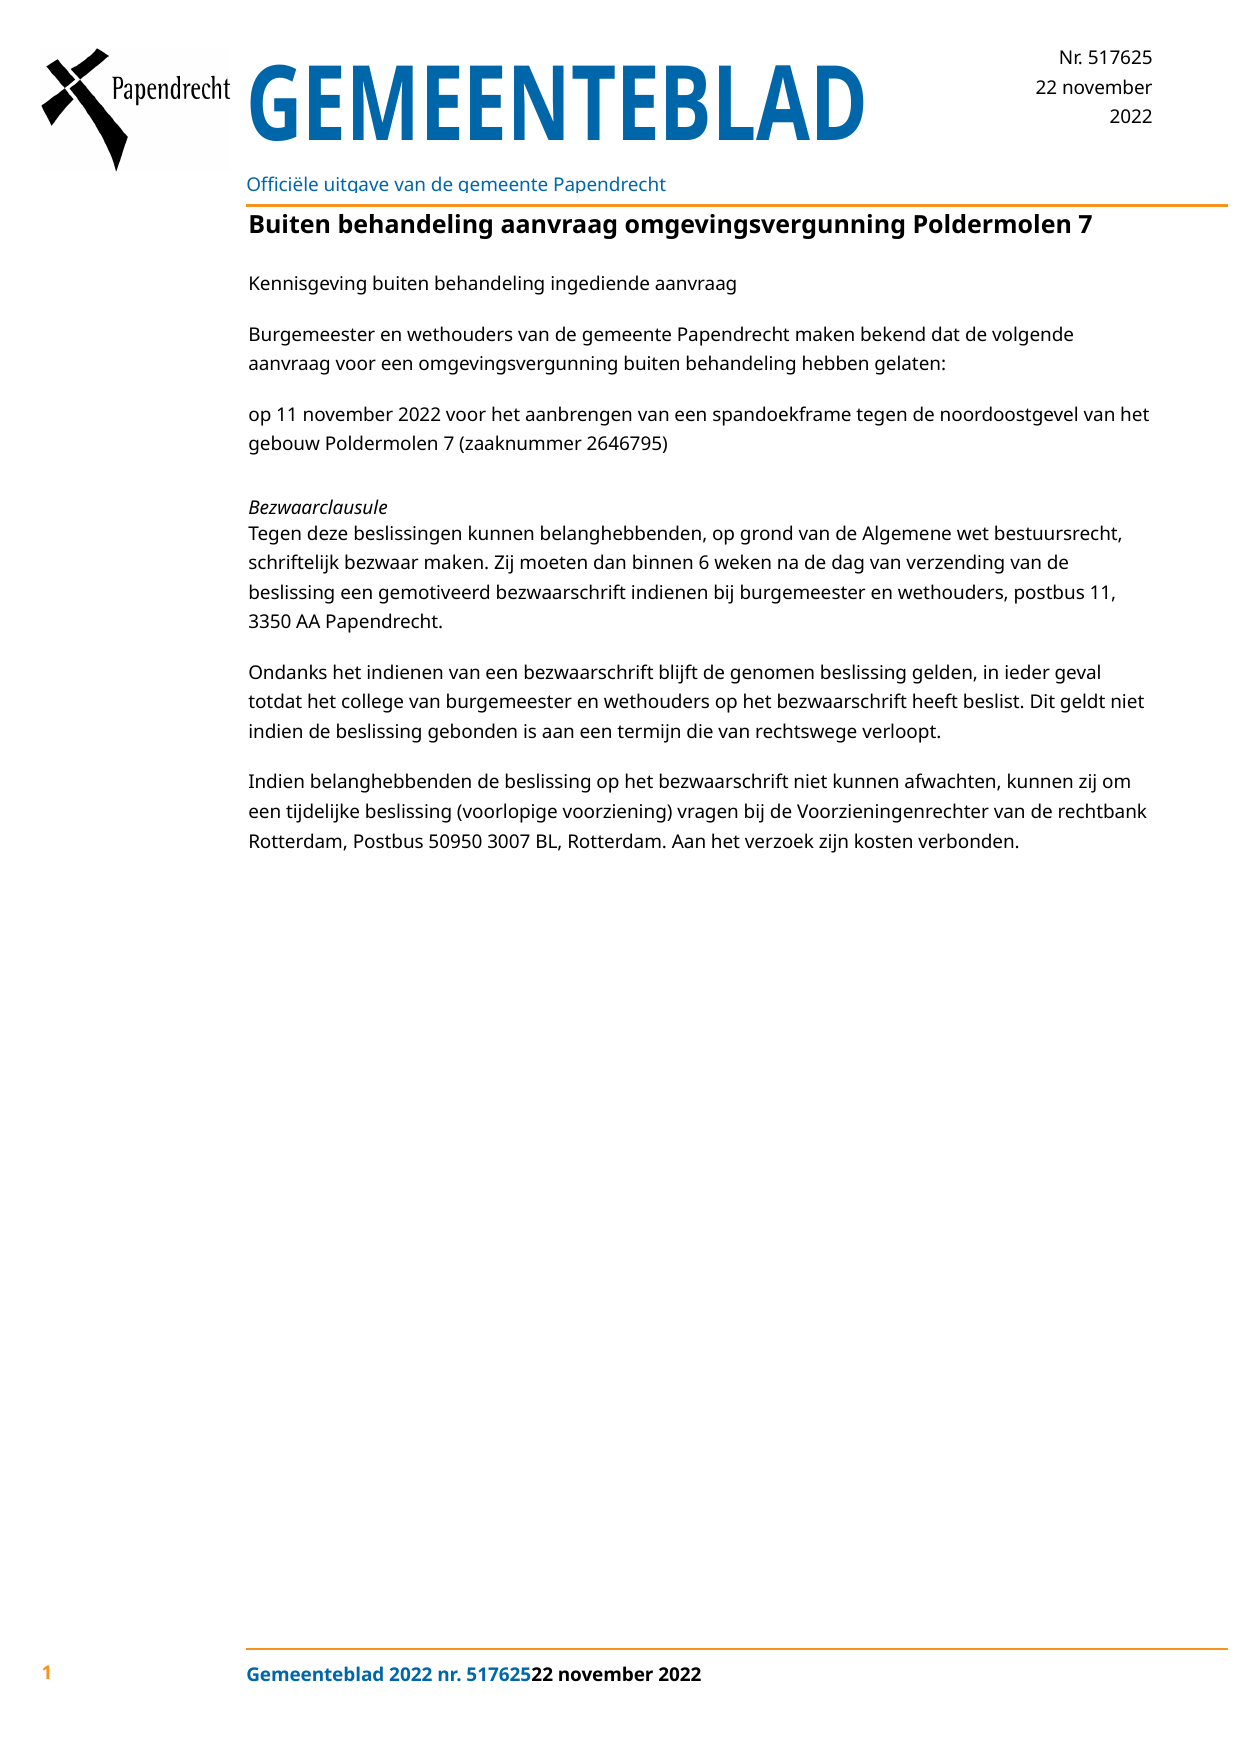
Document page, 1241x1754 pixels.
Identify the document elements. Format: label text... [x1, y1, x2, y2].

text Burgemeester en wethouders van de gemeente Papendrecht maken bekend dat de volgende aanvraag voor een omgevingsvergunning buiten behandeling hebben gelaten: [248, 321, 1152, 376]
text Kennisgeving buiten behandeling ingediende aanvraag [248, 270, 1152, 296]
text Tegen deze beslissingen kunnen belanghebbenden, op grond van de Algemene wet bestuursrecht, schriftelijk bezwaar maken. Zij moeten dan binnen 6 weken na de dag van verzending van de beslissing een gemotiveerd bezwaarschrift indienen bij burgemeester en wethouders, postbus 11, 3350 AA Papendrecht. [248, 520, 1152, 634]
text Buiten behandeling aanvraag omgevingsvergunning Poldermolen 7 [248, 207, 1152, 241]
text Bezwaarclausule [248, 494, 1152, 520]
picture [41, 47, 231, 172]
text Indien belanghebbenden de beslissing op het bezwaarschrift niet kunnen afwachten, kunnen zij om een tijdelijke beslissing (voorlopige voorziening) vragen bij de Voorzieningenrechter van de rechtbank Rotterdam, Postbus 50950 3007 BL, Rotterdam. Aan het verzoek zijn kosten verbonden. [248, 769, 1152, 854]
text Ondanks het indienen van een bezwaarschrift blijft de genomen beslissing gelden, in ieder geval totdat het college van burgemeester en wethouders op het bezwaarschrift heeft beslist. Dit geldt niet indien de beslissing gebonden is aan een termijn die van rechtswege verloopt. [248, 659, 1152, 744]
text op 11 november 2022 voor het aanbrengen van een spandoekframe tegen de noordoostgevel van het gebouw Poldermolen 7 (zaaknummer 2646795) [248, 401, 1152, 456]
